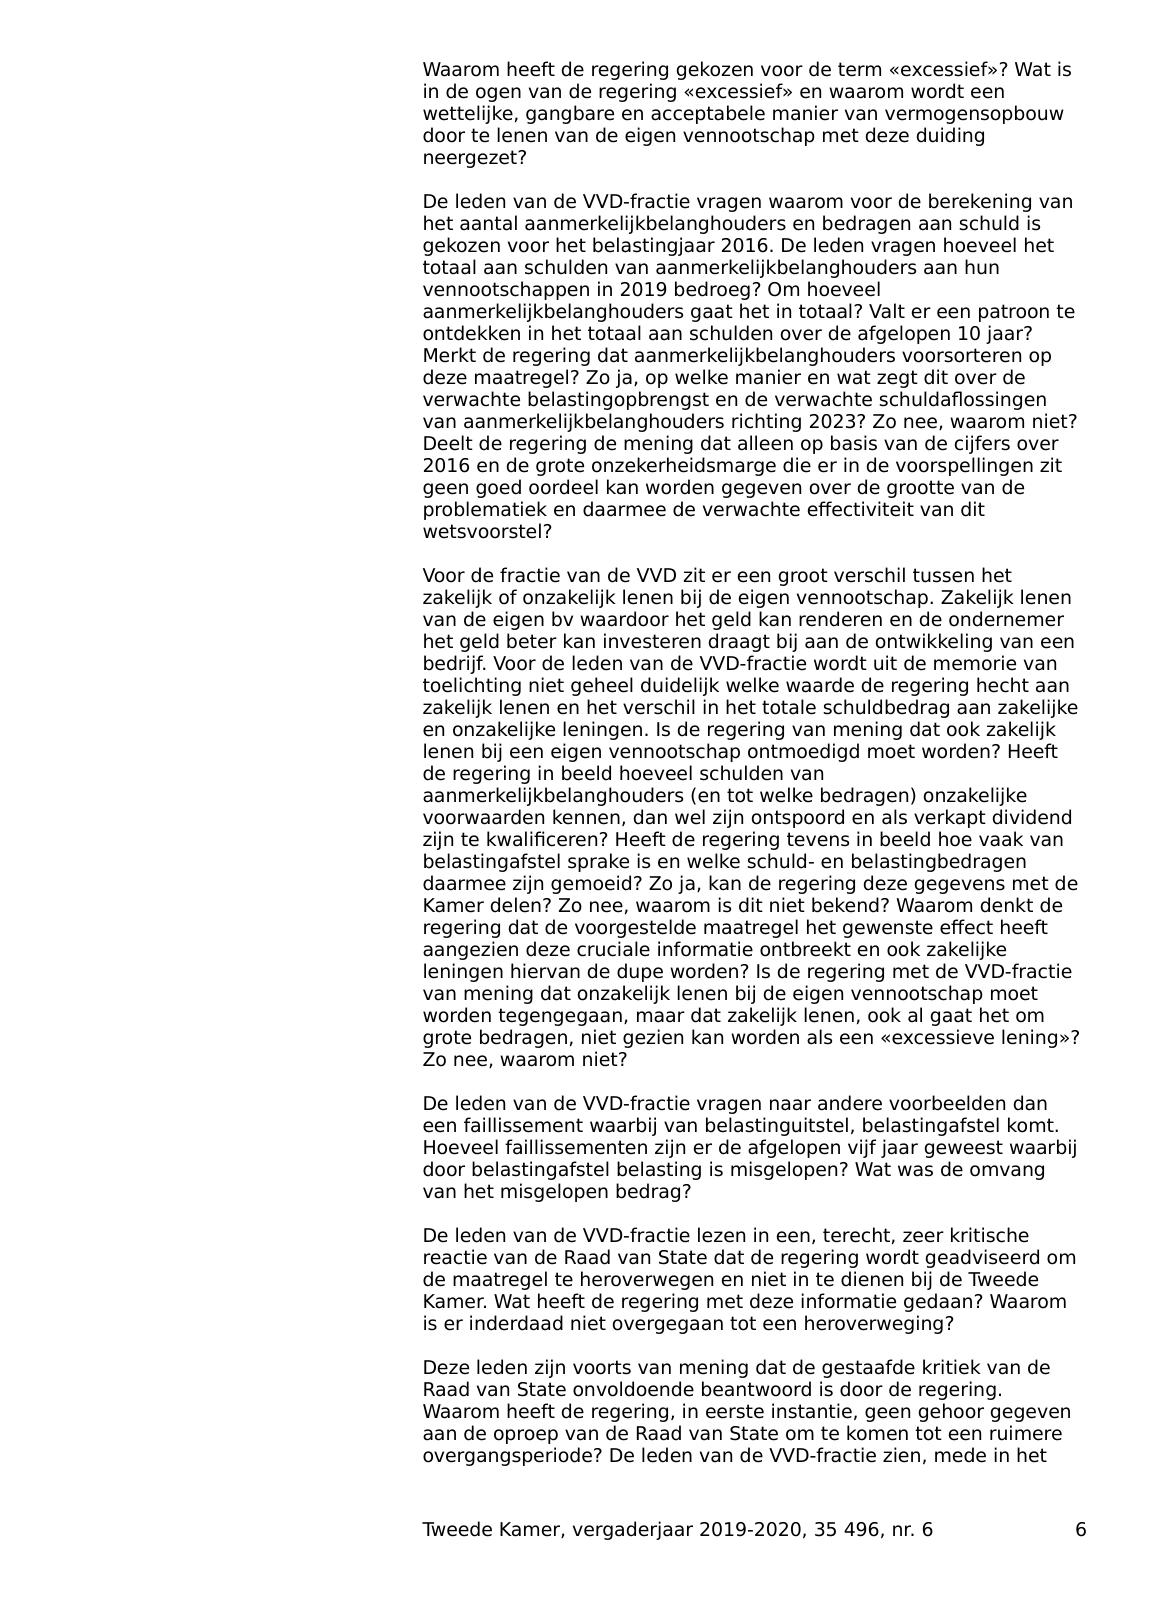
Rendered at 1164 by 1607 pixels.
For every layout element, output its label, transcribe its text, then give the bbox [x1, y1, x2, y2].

text Waarom heeft de regering gekozen voor de term «excessief»? Wat is in de ogen van de regering «excessief» en waarom wordt een wettelijke, gangbare en acceptabele manier van vermogensopbouw door te lenen van de eigen vennootschap met deze duiding neergezet? [422, 59, 1087, 169]
text De leden van de VVD-fractie lezen in een, terecht, zeer kritische reactie van de Raad van State dat de regering wordt geadviseerd om de maatregel te heroverwegen en niet in te dienen bij de Tweede Kamer. Wat heeft de regering met deze informatie gedaan? Waarom is er inderdaad niet overgegaan tot een heroverweging? [422, 1225, 1087, 1335]
text De leden van de VVD-fractie vragen waarom voor de berekening van het aantal aanmerkelijkbelanghouders en bedragen aan schuld is gekozen voor het belastingjaar 2016. De leden vragen hoeveel het totaal aan schulden van aanmerkelijkbelanghouders aan hun vennootschappen in 2019 bedroeg? Om hoeveel aanmerkelijkbelanghouders gaat het in totaal? Valt er een patroon te ontdekken in het totaal aan schulden over de afgelopen 10 jaar? Merkt de regering dat aanmerkelijkbelanghouders voorsorteren op deze maatregel? Zo ja, op welke manier en wat zegt dit over de verwachte belastingopbrengst en de verwachte schuldaflossingen van aanmerkelijkbelanghouders richting 2023? Zo nee, waarom niet? Deelt de regering de mening dat alleen op basis van de cijfers over 2016 en de grote onzekerheidsmarge die er in de voorspellingen zit geen goed oordeel kan worden gegeven over de grootte van de problematiek en daarmee de verwachte effectiviteit van dit wetsvoorstel? [422, 191, 1087, 543]
text Voor de fractie van de VVD zit er een groot verschil tussen het zakelijk of onzakelijk lenen bij de eigen vennootschap. Zakelijk lenen van de eigen bv waardoor het geld kan renderen en de ondernemer het geld beter kan investeren draagt bij aan de ontwikkeling van een bedrijf. Voor de leden van de VVD-fractie wordt uit de memorie van toelichting niet geheel duidelijk welke waarde de regering hecht aan zakelijk lenen en het verschil in het totale schuldbedrag aan zakelijke en onzakelijke leningen. Is de regering van mening dat ook zakelijk lenen bij een eigen vennootschap ontmoedigd moet worden? Heeft de regering in beeld hoeveel schulden van aanmerkelijkbelanghouders (en tot welke bedragen) onzakelijke voorwaarden kennen, dan wel zijn ontspoord en als verkapt dividend zijn te kwalificeren? Heeft de regering tevens in beeld hoe vaak van belastingafstel sprake is en welke schuld- en belastingbedragen daarmee zijn gemoeid? Zo ja, kan de regering deze gegevens met de Kamer delen? Zo nee, waarom is dit niet bekend? Waarom denkt de regering dat de voorgestelde maatregel het gewenste effect heeft aangezien deze cruciale informatie ontbreekt en ook zakelijke leningen hiervan de dupe worden? Is de regering met de VVD-fractie van mening dat onzakelijk lenen bij de eigen vennootschap moet worden tegengegaan, maar dat zakelijk lenen, ook al gaat het om grote bedragen, niet gezien kan worden als een «excessieve lening»? Zo nee, waarom niet? [422, 565, 1087, 1071]
text De leden van de VVD-fractie vragen naar andere voorbeelden dan een faillissement waarbij van belastinguitstel, belastingafstel komt. Hoeveel faillissementen zijn er de afgelopen vijf jaar geweest waarbij door belastingafstel belasting is misgelopen? Wat was de omvang van het misgelopen bedrag? [422, 1093, 1087, 1203]
text Deze leden zijn voorts van mening dat de gestaafde kritiek van de Raad van State onvoldoende beantwoord is door de regering. Waarom heeft de regering, in eerste instantie, geen gehoor gegeven aan de oproep van de Raad van State om te komen tot een ruimere overgangsperiode? De leden van de VVD-fractie zien, mede in het [422, 1357, 1087, 1467]
